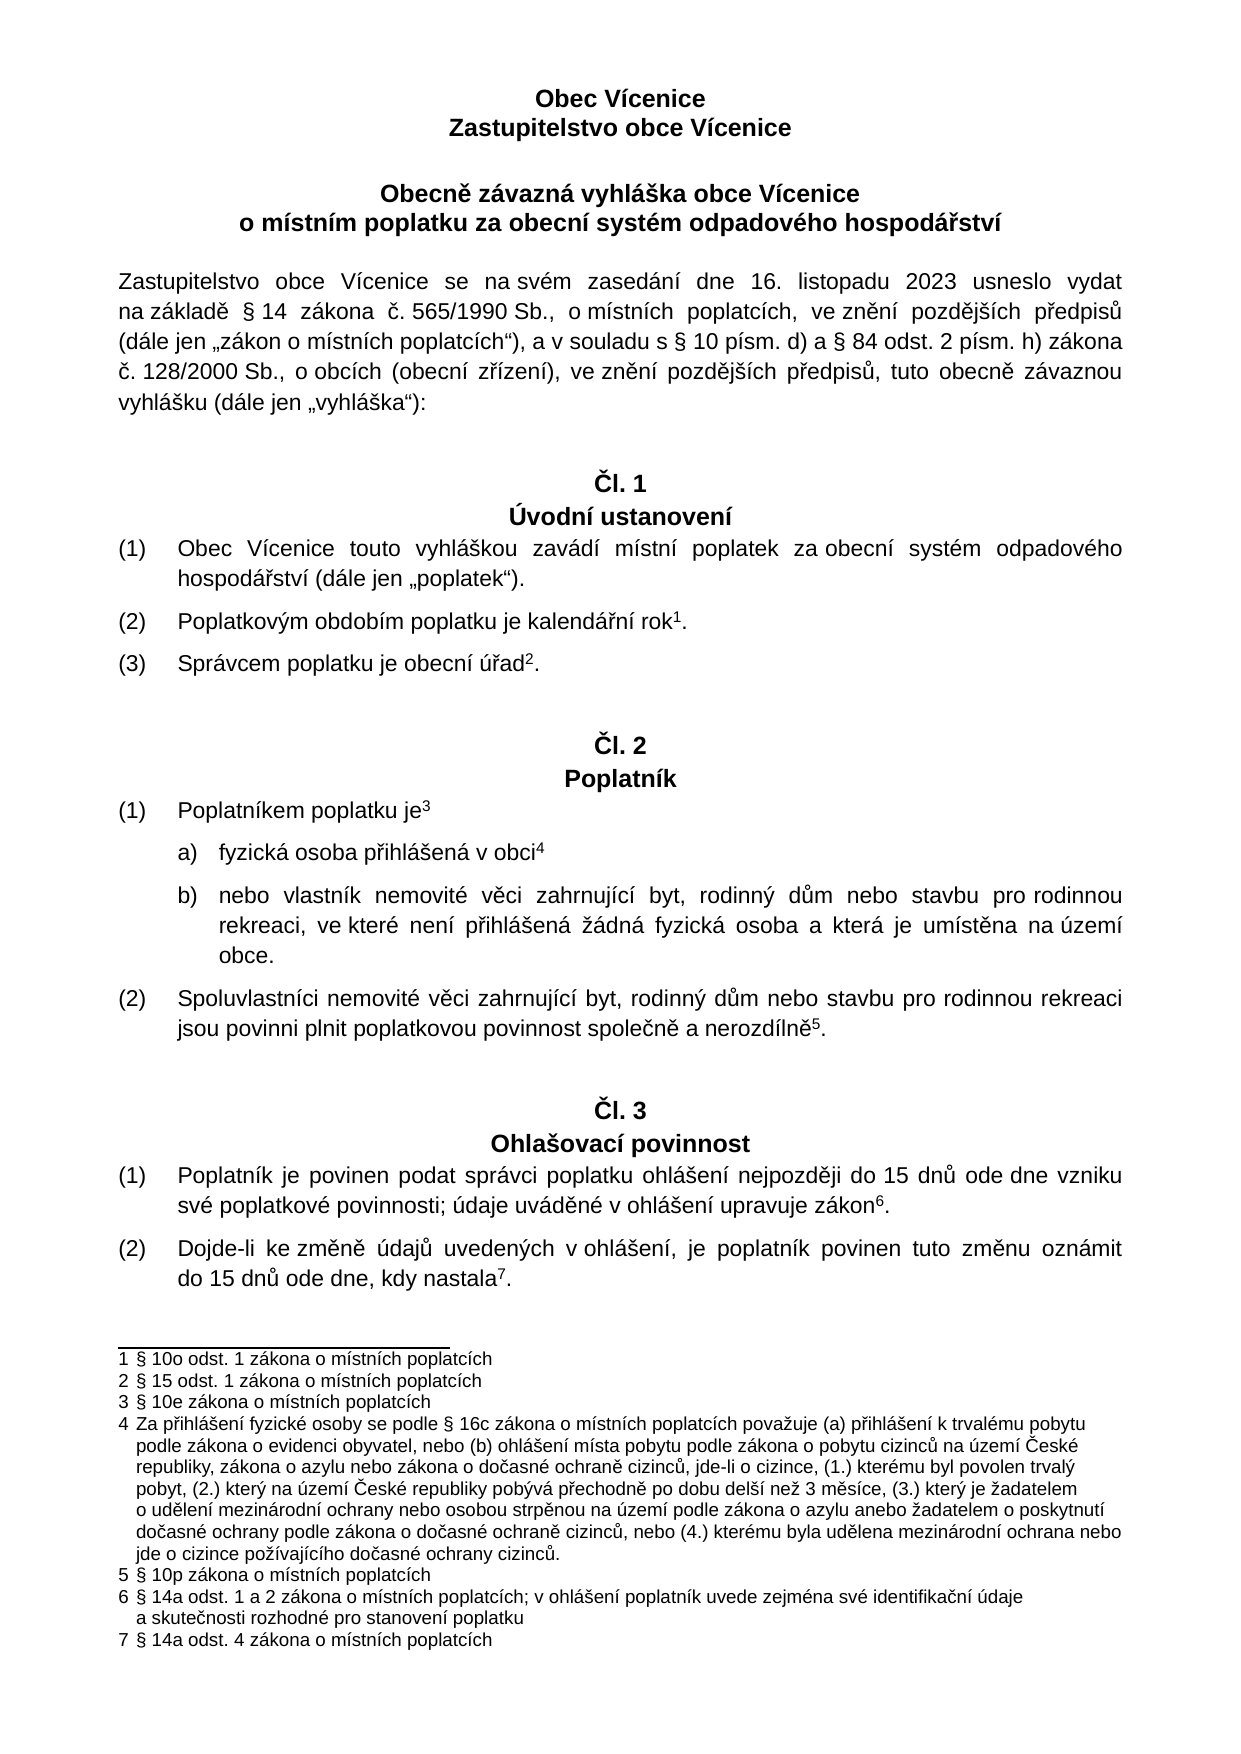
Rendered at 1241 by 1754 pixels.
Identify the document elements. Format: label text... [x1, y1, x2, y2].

list § 10o odst. 1 zákona o místních poplatcích [118, 1348, 1122, 1370]
subtitle Obecně závazná vyhláška obce Vícenice o místním poplatku za obecní systém odpadového hospodářství [118, 179, 1122, 236]
subtitle Čl. 1 Úvodní ustanovení [118, 469, 1122, 531]
list § 15 odst. 1 zákona o místních poplatcích [118, 1370, 1122, 1391]
list § 10e zákona o místních poplatcích [118, 1391, 1122, 1413]
list Spoluvlastníci nemovité věci zahrnující byt, rodinný dům nebo stavbu pro rodinnou rekreaci jsou povinni plnit poplatkovou povinnost společně a nerozdílně. [118, 985, 1122, 1042]
list Poplatník je povinen podat správci poplatku ohlášení nejpozději do 15 dnů ode dne vzniku své poplatkové povinnosti; údaje uváděné v ohlášení upravuje zákon. [118, 1162, 1122, 1218]
subtitle Čl. 2 Poplatník [118, 731, 1122, 792]
subtitle Čl. 3 Ohlašovací povinnost [118, 1096, 1122, 1157]
list § 14a odst. 4 zákona o místních poplatcích [118, 1628, 1122, 1650]
list Poplatkovým obdobím poplatku je kalendářní rok. [118, 608, 1122, 634]
list Správcem poplatku je obecní úřad. [118, 650, 1122, 677]
list Obec Vícenice touto vyhláškou zavádí místní poplatek za obecní systém odpadového hospodářství (dále jen „poplatek“). [118, 535, 1122, 591]
list Dojde-li ke změně údajů uvedených v ohlášení, je poplatník povinen tuto změnu oznámit do 15 dnů ode dne, kdy nastala. [118, 1234, 1122, 1291]
list Za přihlášení fyzické osoby se podle § 16c zákona o místních poplatcích považuje (a) přihlášení k trvalému pobytu podle zákona o evidenci obyvatel, nebo (b) ohlášení místa pobytu podle zákona o pobytu cizinců na území České republiky, zákona o azylu nebo zákona o dočasné ochraně cizinců, jde-li o cizince, (1.) kterému byl povolen trvalý pobyt, (2.) který na území České republiky pobývá přechodně po dobu delší než 3 měsíce, (3.) který je žadatelem o udělení mezinárodní ochrany nebo osobou strpěnou na území podle zákona o azylu anebo žadatelem o poskytnutí dočasné ochrany podle zákona o dočasné ochraně cizinců, nebo (4.) kterému byla udělena mezinárodní ochrana nebo jde o cizince požívajícího dočasné ochrany cizinců. [118, 1413, 1122, 1564]
list § 14a odst. 1 a 2 zákona o místních poplatcích; v ohlášení poplatník uvede zejména své identifikační údaje a skutečnosti rozhodné pro stanovení poplatku [118, 1585, 1122, 1628]
list § 10p zákona o místních poplatcích [118, 1564, 1122, 1585]
list nebo vlastník nemovité věci zahrnující byt, rodinný dům nebo stavbu pro rodinnou rekreaci, ve které není přihlášená žádná fyzická osoba a která je umístěna na území obce. [177, 882, 1122, 969]
list fyzická osoba přihlášená v obci [177, 839, 1122, 866]
text Obec Vícenice Zastupitelstvo obce Vícenice [118, 84, 1122, 142]
text Zastupitelstvo obce Vícenice se na svém zasedání dne 16. listopadu 2023 usneslo vydat na základě § 14 zákona č. 565/1990 Sb., o místních poplatcích, ve znění pozdějších předpisů (dále jen „zákon o místních poplatcích“), a v souladu s § 10 písm. d) a § 84 odst. 2 písm. h) zákona č. 128/2000 Sb., o obcích (obecní zřízení), ve znění pozdějších předpisů, tuto obecně závaznou vyhlášku (dále jen „vyhláška“): [118, 268, 1122, 415]
list Poplatníkem poplatku je [118, 797, 1122, 823]
